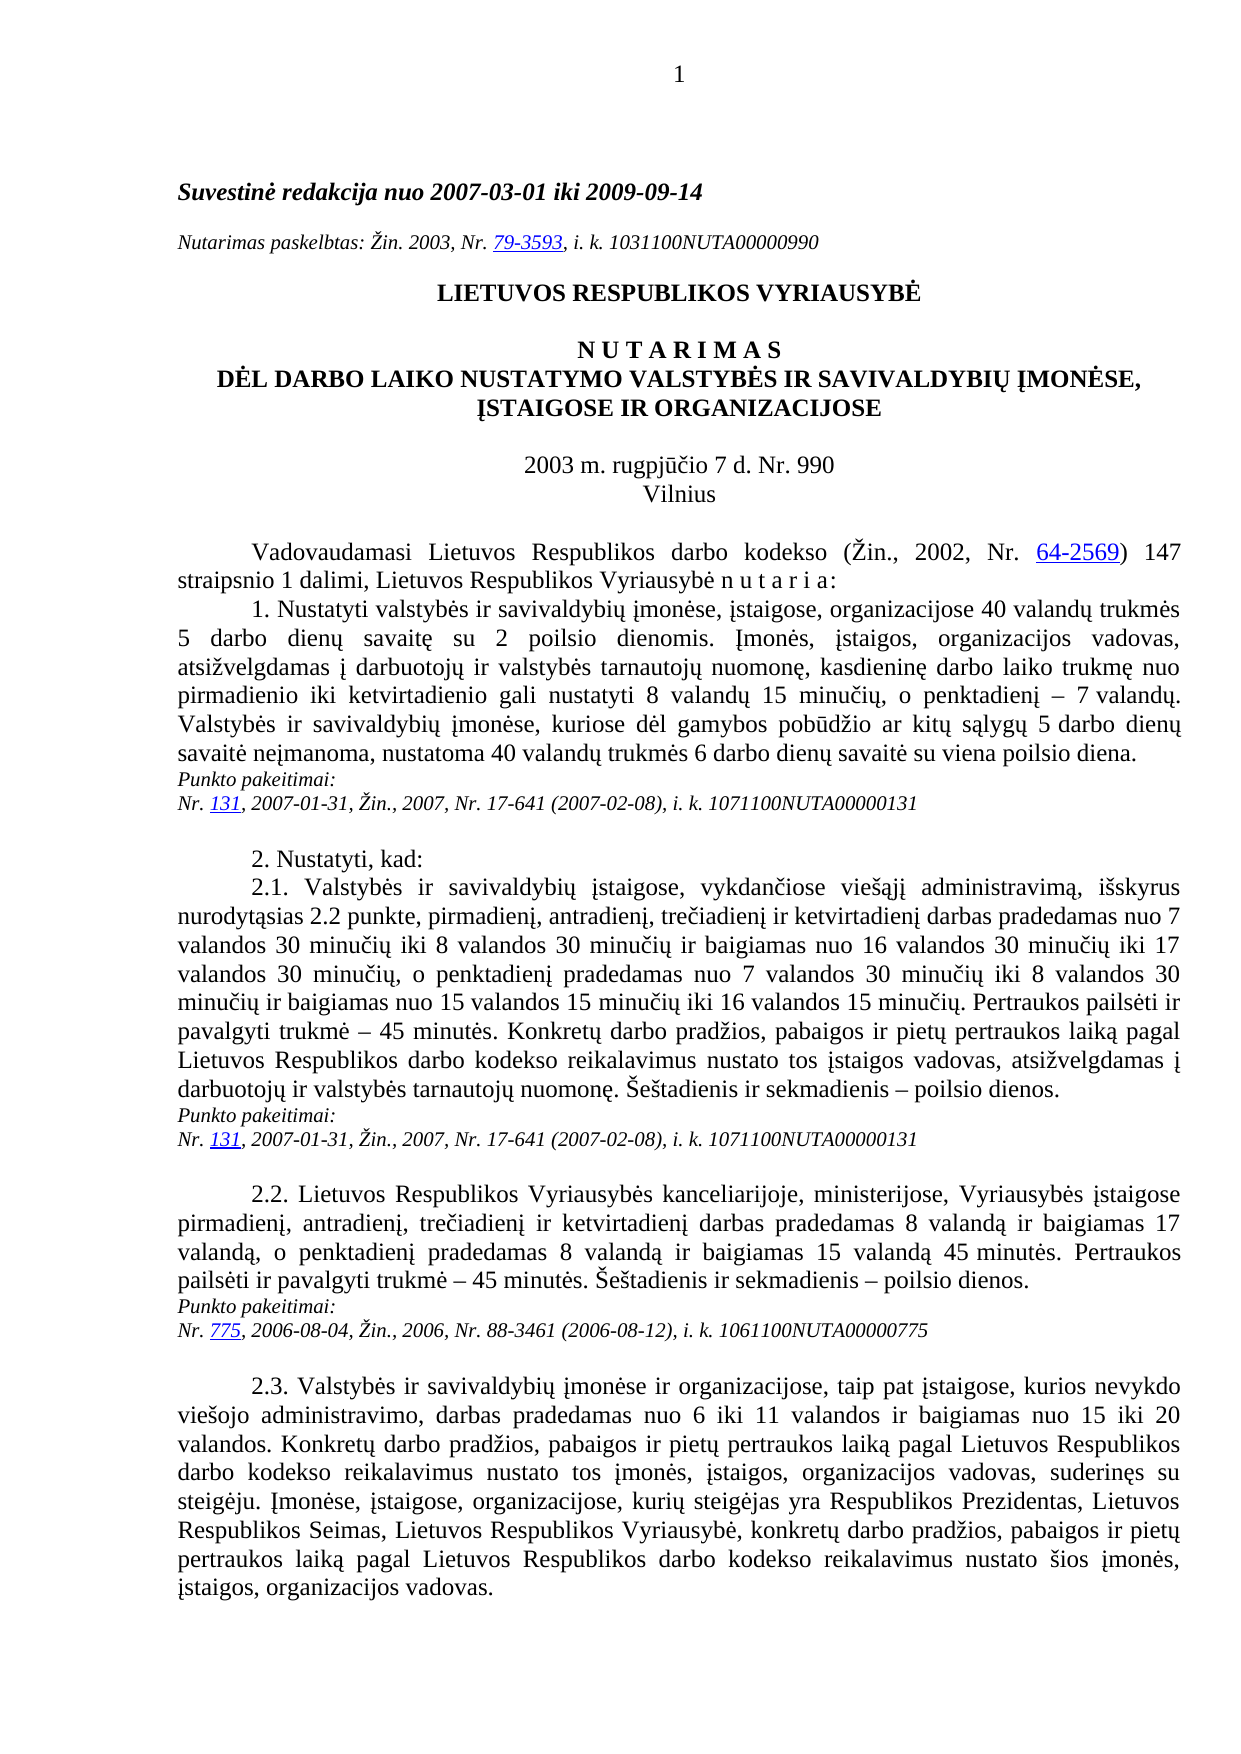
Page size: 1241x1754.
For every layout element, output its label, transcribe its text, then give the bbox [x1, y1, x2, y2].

text N U T A R I M A S [177, 336, 1181, 364]
text 2.3. Valstybės ir savivaldybių įmonėse ir organizacijose, taip pat įstaigose, kurios nevykdo viešojo administravimo, darbas pradedamas nuo 6 iki 11 valandos ir baigiamas nuo 15 iki 20 valandos. Konkretų darbo pradžios, pabaigos ir pietų pertraukos laiką pagal Lietuvos Respublikos darbo kodekso reikalavimus nustato tos įmonės, įstaigos, organizacijos vadovas, suderinęs su steigėju. Įmonėse, įstaigose, organizacijose, kurių steigėjas yra Respublikos Prezidentas, Lietuvos Respublikos Seimas, Lietuvos Respublikos Vyriausybė, konkretų darbo pradžios, pabaigos ir pietų pertraukos laiką pagal Lietuvos Respublikos darbo kodekso reikalavimus nustato šios įmonės, įstaigos, organizacijos vadovas. [177, 1371, 1181, 1601]
text Vilnius [177, 479, 1181, 508]
text Nr. 131, 2007-01-31, Žin., 2007, Nr. 17-641 (2007-02-08), i. k. 1071100NUTA00000131 [177, 791, 1181, 815]
text DĖL DARBO LAIKO NUSTATYMO VALSTYBĖS IR SAVIVALDYBIŲ ĮMONĖSE, ĮSTAIGOSE IR ORGANIZACIJOSE [177, 364, 1181, 422]
text Nr. 131, 2007-01-31, Žin., 2007, Nr. 17-641 (2007-02-08), i. k. 1071100NUTA00000131 [177, 1127, 1181, 1151]
text Nr. 775, 2006-08-04, Žin., 2006, Nr. 88-3461 (2006-08-12), i. k. 1061100NUTA00000775 [177, 1318, 1181, 1342]
text 2.1. Valstybės ir savivaldybių įstaigose, vykdančiose viešąjį administravimą, išskyrus nurodytąsias 2.2 punkte, pirmadienį, antradienį, trečiadienį ir ketvirtadienį darbas pradedamas nuo 7 valandos 30 minučių iki 8 valandos 30 minučių ir baigiamas nuo 16 valandos 30 minučių iki 17 valandos 30 minučių, o penktadienį pradedamas nuo 7 valandos 30 minučių iki 8 valandos 30 minučių ir baigiamas nuo 15 valandos 15 minučių iki 16 valandos 15 minučių. Pertraukos pailsėti ir pavalgyti trukmė – 45 minutės. Konkretų darbo pradžios, pabaigos ir pietų pertraukos laiką pagal Lietuvos Respublikos darbo kodekso reikalavimus nustato tos įstaigos vadovas, atsižvelgdamas į darbuotojų ir valstybės tarnautojų nuomonę. Šeštadienis ir sekmadienis – poilsio dienos. [177, 872, 1181, 1102]
text Punkto pakeitimai: [177, 767, 1181, 791]
text 2. Nustatyti, kad: [177, 844, 1181, 872]
text Vadovaudamasi Lietuvos Respublikos darbo kodekso (Žin., 2002, Nr. 64-2569) 147 straipsnio 1 dalimi, Lietuvos Respublikos Vyriausybė nutaria: [177, 537, 1181, 594]
text 1. Nustatyti valstybės ir savivaldybių įmonėse, įstaigose, organizacijose 40 valandų trukmės 5 darbo dienų savaitę su 2 poilsio dienomis. Įmonės, įstaigos, organizacijos vadovas, atsižvelgdamas į darbuotojų ir valstybės tarnautojų nuomonę, kasdieninę darbo laiko trukmę nuo pirmadienio iki ketvirtadienio gali nustatyti 8 valandų 15 minučių, o penktadienį – 7 valandų. Valstybės ir savivaldybių įmonėse, kuriose dėl gamybos pobūdžio ar kitų sąlygų 5 darbo dienų savaitė neįmanoma, nustatoma 40 valandų trukmės 6 darbo dienų savaitė su viena poilsio diena. [177, 594, 1181, 767]
text Nutarimas paskelbtas: Žin. 2003, Nr. 79-3593, i. k. 1031100NUTA00000990 [177, 230, 1181, 254]
text LIETUVOS RESPUBLIKOS VYRIAUSYBĖ [177, 278, 1181, 307]
text 2003 m. rugpjūčio 7 d. Nr. 990 [177, 451, 1181, 479]
text Punkto pakeitimai: [177, 1294, 1181, 1318]
text 2.2. Lietuvos Respublikos Vyriausybės kanceliarijoje, ministerijose, Vyriausybės įstaigose pirmadienį, antradienį, trečiadienį ir ketvirtadienį darbas pradedamas 8 valandą ir baigiamas 17 valandą, o penktadienį pradedamas 8 valandą ir baigiamas 15 valandą 45 minutės. Pertraukos pailsėti ir pavalgyti trukmė – 45 minutės. Šeštadienis ir sekmadienis – poilsio dienos. [177, 1179, 1181, 1294]
text Suvestinė redakcija nuo 2007-03-01 iki 2009-09-14 [177, 177, 1181, 206]
text Punkto pakeitimai: [177, 1102, 1181, 1127]
